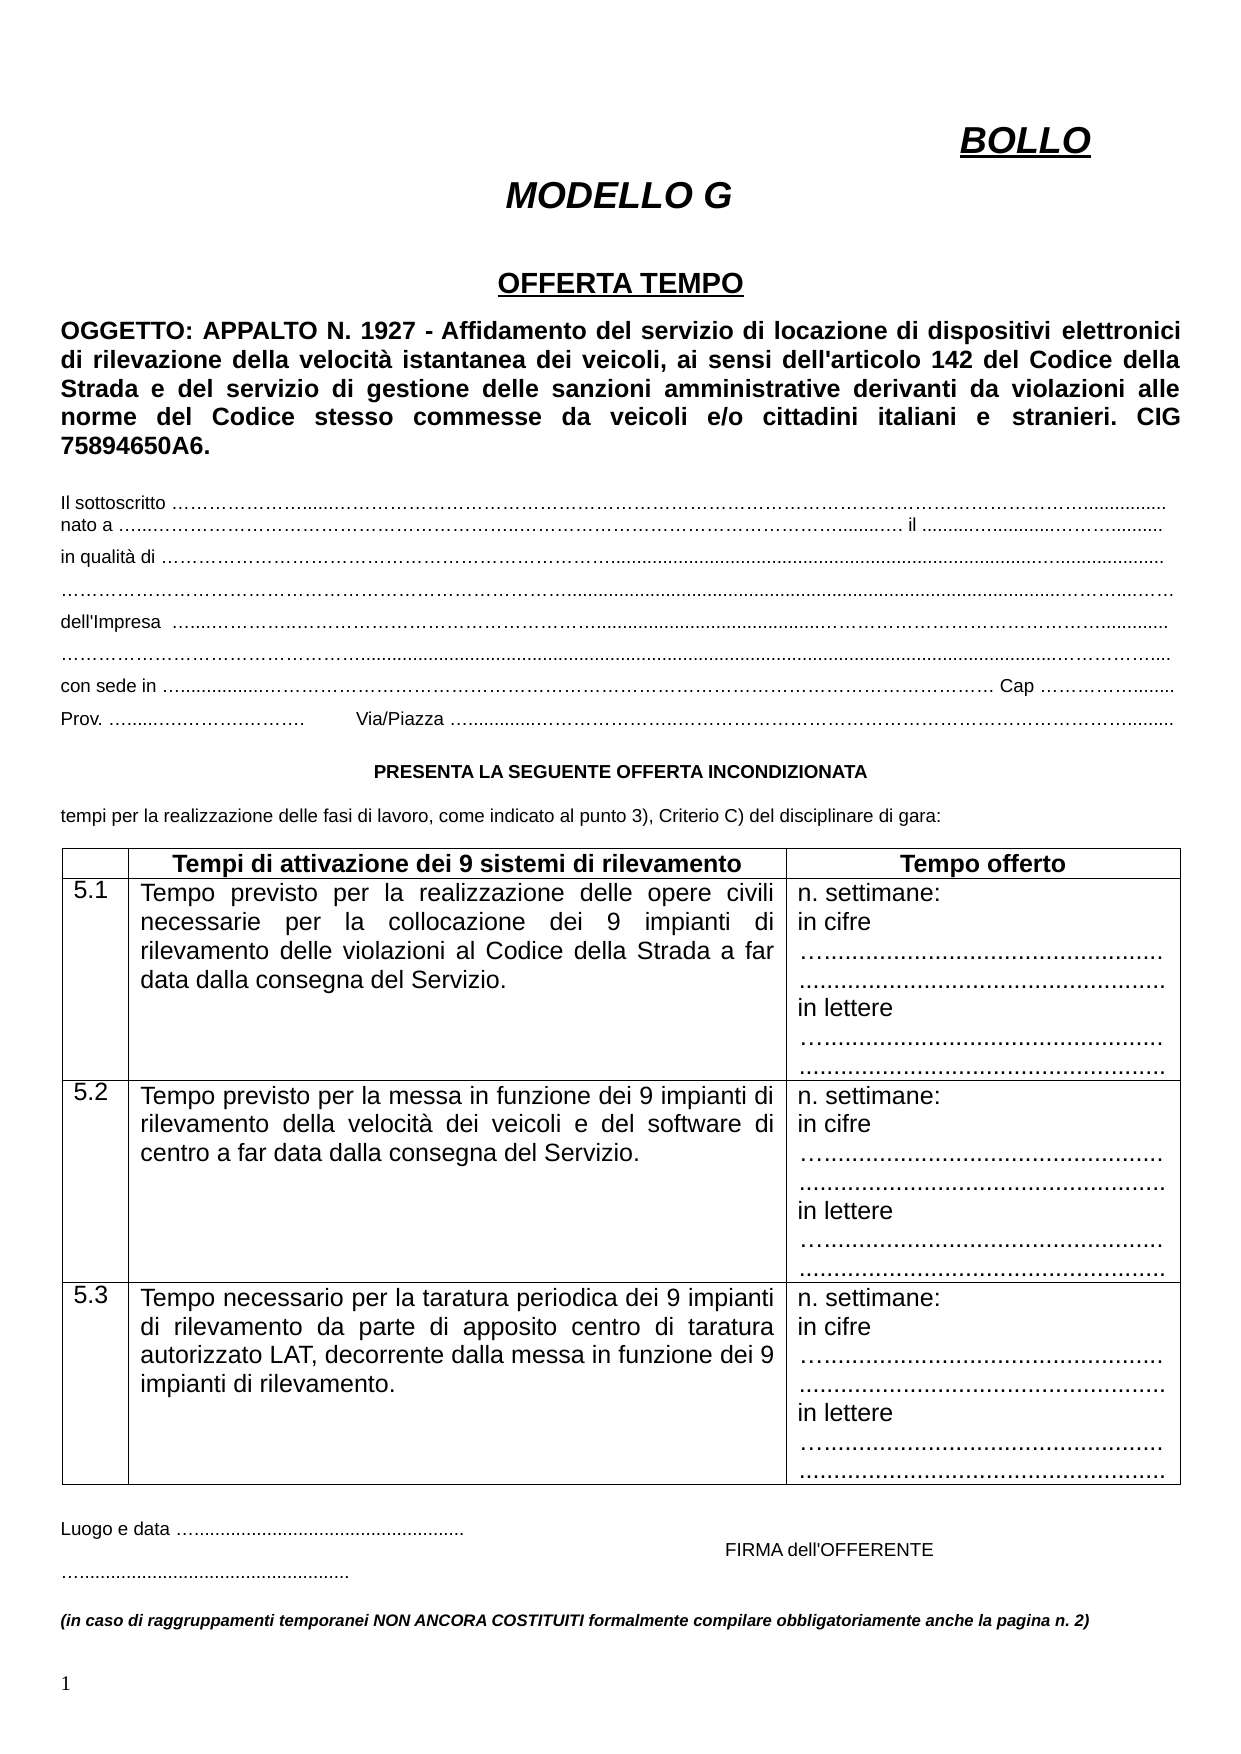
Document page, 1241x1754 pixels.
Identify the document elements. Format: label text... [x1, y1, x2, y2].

table_cell 5.2 [63, 1081, 128, 1282]
text PRESENTA LA SEGUENTE OFFERTA INCONDIZIONATA [60, 761, 1181, 783]
table_cell n. settimane: in cifre …...................................................................................................... in lettere …...................................................................................................... [787, 1283, 1180, 1484]
table_cell Tempo necessario per la taratura periodica dei 9 impianti di rilevamento da parte di apposito centro di taratura autorizzato LAT, decorrente dalla messa in funzione dei 9 impianti di rilevamento. [129, 1283, 786, 1484]
table_cell 5.1 [63, 879, 128, 1080]
text tempi per la realizzazione delle fasi di lavoro, come indicato al punto 3), Criterio C) del disciplinare di gara: [60, 804, 1181, 826]
text con sede in …................……………………………………………………………………………………………………… Cap ……………........ [60, 675, 1181, 697]
text Prov. …......….……….………. Via/Piazza ….............…………………..………………………………………………………………......... [60, 707, 1181, 729]
text dell'Impresa …....…………..…………………………………………...........................................……………………………………….............…………………………………………......................................................................................................................................…………….... [60, 611, 1181, 664]
table_cell Tempo previsto per la messa in funzione dei 9 impianti di rilevamento della velocità dei veicoli e del software di centro a far data dalla consegna del Servizio. [129, 1081, 786, 1282]
text Luogo e data ….................................................... [60, 1518, 1181, 1539]
text Il sottoscritto …………………......…………………………………………………………………………………………………………................ [60, 492, 1181, 514]
table_header [63, 849, 128, 877]
text in qualità di ………………………………………………………………..................................................................................….....................………………………………………………………………………...............................................................................................………....…… [60, 546, 1181, 600]
table_header Tempo offerto [787, 849, 1180, 877]
text FIRMA dell'OFFERENTE ….................................................... [60, 1539, 1181, 1582]
table_cell Tempo previsto per la realizzazione delle opere civili necessarie per la collocazione dei 9 impianti di rilevamento delle violazioni al Codice della Strada a far data dalla consegna del Servizio. [129, 879, 786, 1080]
table_cell 5.3 [63, 1283, 128, 1484]
table_cell n. settimane: in cifre …...................................................................................................... in lettere …...................................................................................................... [787, 879, 1180, 1080]
table_cell n. settimane: in cifre …...................................................................................................... in lettere …...................................................................................................... [787, 1081, 1180, 1282]
table_header Tempi di attivazione dei 9 sistemi di rilevamento [129, 849, 786, 877]
text OFFERTA TEMPO [60, 266, 1181, 299]
text nato a …...…………………………………………………..……………………………………………........…. il ..........…............……….......... [60, 514, 1181, 535]
